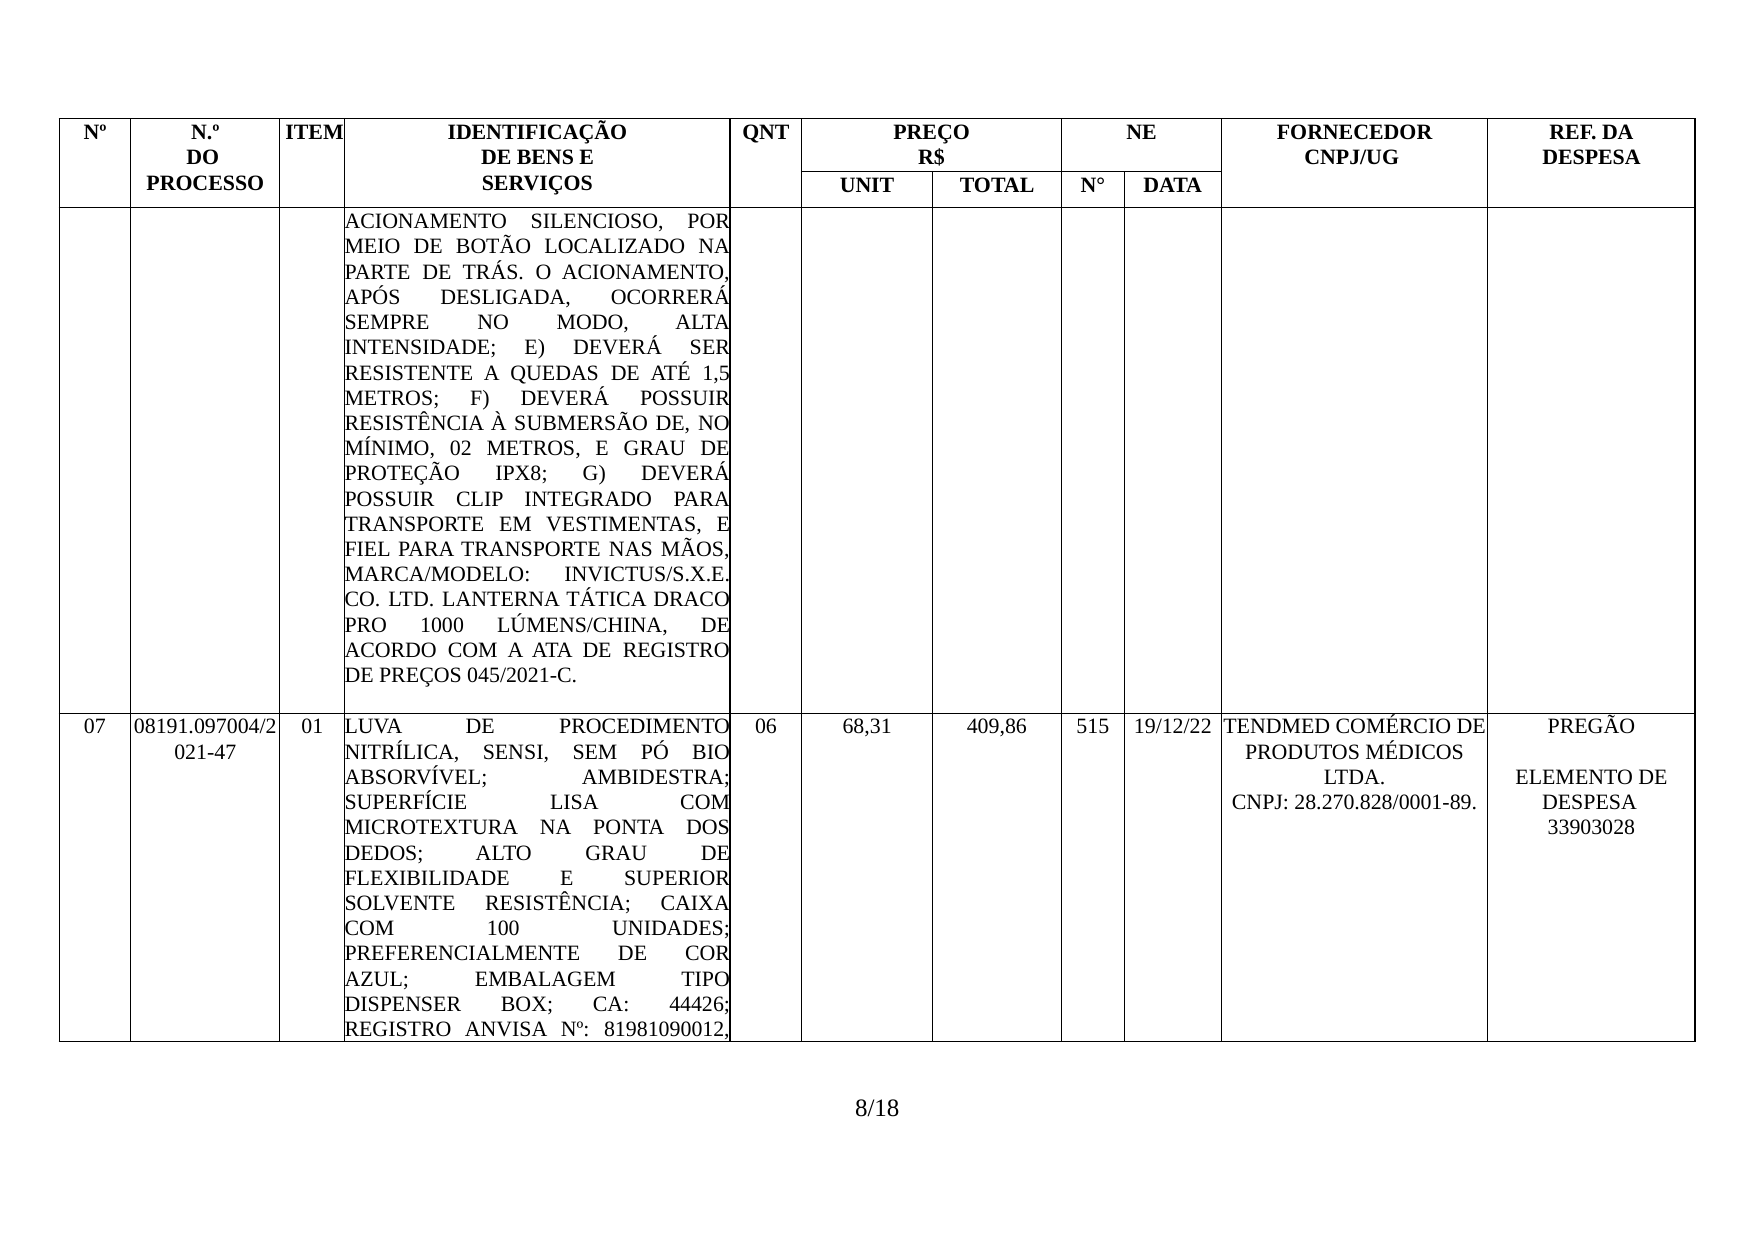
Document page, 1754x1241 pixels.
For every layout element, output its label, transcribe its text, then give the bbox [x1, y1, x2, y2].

table_cell 08191.097004/2021-47 [131, 714, 279, 1041]
table_cell [131, 208, 279, 712]
table_header ITEM [280, 119, 344, 207]
table_cell [1125, 208, 1221, 712]
table_cell [1222, 208, 1487, 712]
table_header N.º DO PROCESSO [131, 119, 279, 207]
table_header IDENTIFICAÇÃO DE BENS E SERVIÇOS [345, 119, 729, 207]
table_cell UNIT [802, 172, 932, 207]
table_cell TOTAL [933, 172, 1061, 207]
table_header NE [1062, 119, 1221, 171]
table_header REF. DA DESPESA [1488, 119, 1694, 207]
table_cell [1488, 208, 1694, 712]
table_cell [1062, 208, 1124, 712]
table_cell DATA [1125, 172, 1221, 207]
table_cell [60, 208, 130, 712]
table_cell 07 [60, 714, 130, 1041]
table_header FORNECEDOR CNPJ/UG [1222, 119, 1487, 207]
table_cell [933, 208, 1061, 712]
table_header Nº [60, 119, 130, 207]
table_cell PREGÃO ELEMENTO DE DESPESA 33903028 [1488, 714, 1694, 1041]
table_header QNT [731, 119, 801, 207]
table_cell 409,86 [933, 714, 1061, 1041]
table_cell 01 [280, 714, 344, 1041]
table_cell 515 [1062, 714, 1124, 1041]
table_header PREÇO R$ [802, 119, 1061, 171]
table_cell 06 [731, 714, 801, 1041]
table_cell LUVA DE PROCEDIMENTO NITRÍLICA, SENSI, SEM PÓ BIO ABSORVÍVEL; AMBIDESTRA; SUPERFÍCIE LISA COM MICROTEXTURA NA PONTA DOS DEDOS; ALTO GRAU DE FLEXIBILIDADE E SUPERIOR SOLVENTE RESISTÊNCIA; CAIXA COM 100 UNIDADES; PREFERENCIALMENTE DE COR AZUL; EMBALAGEM TIPO DISPENSER BOX; CA: 44426; REGISTRO ANVISA Nº: 81981090012, [345, 714, 729, 1041]
table_cell TENDMED COMÉRCIO DE PRODUTOS MÉDICOS LTDA. CNPJ: 28.270.828/0001-89. [1222, 714, 1487, 1041]
table_cell 19/12/22 [1125, 714, 1221, 1041]
table_cell ACIONAMENTO SILENCIOSO, POR MEIO DE BOTÃO LOCALIZADO NA PARTE DE TRÁS. O ACIONAMENTO, APÓS DESLIGADA, OCORRERÁ SEMPRE NO MODO, ALTA INTENSIDADE; E) DEVERÁ SER RESISTENTE A QUEDAS DE ATÉ 1,5 METROS; F) DEVERÁ POSSUIR RESISTÊNCIA À SUBMERSÃO DE, NO MÍNIMO, 02 METROS, E GRAU DE PROTEÇÃO IPX8; G) DEVERÁ POSSUIR CLIP INTEGRADO PARA TRANSPORTE EM VESTIMENTAS, E FIEL PARA TRANSPORTE NAS MÃOS, MARCA/MODELO: INVICTUS/S.X.E. CO. LTD. LANTERNA TÁTICA DRACO PRO 1000 LÚMENS/CHINA, DE ACORDO COM A ATA DE REGISTRO DE PREÇOS 045/2021-C. [345, 208, 729, 712]
table_cell [802, 208, 932, 712]
table_cell [731, 208, 801, 712]
table_cell N° [1062, 172, 1124, 207]
table_cell [280, 208, 344, 712]
table_cell 68,31 [802, 714, 932, 1041]
